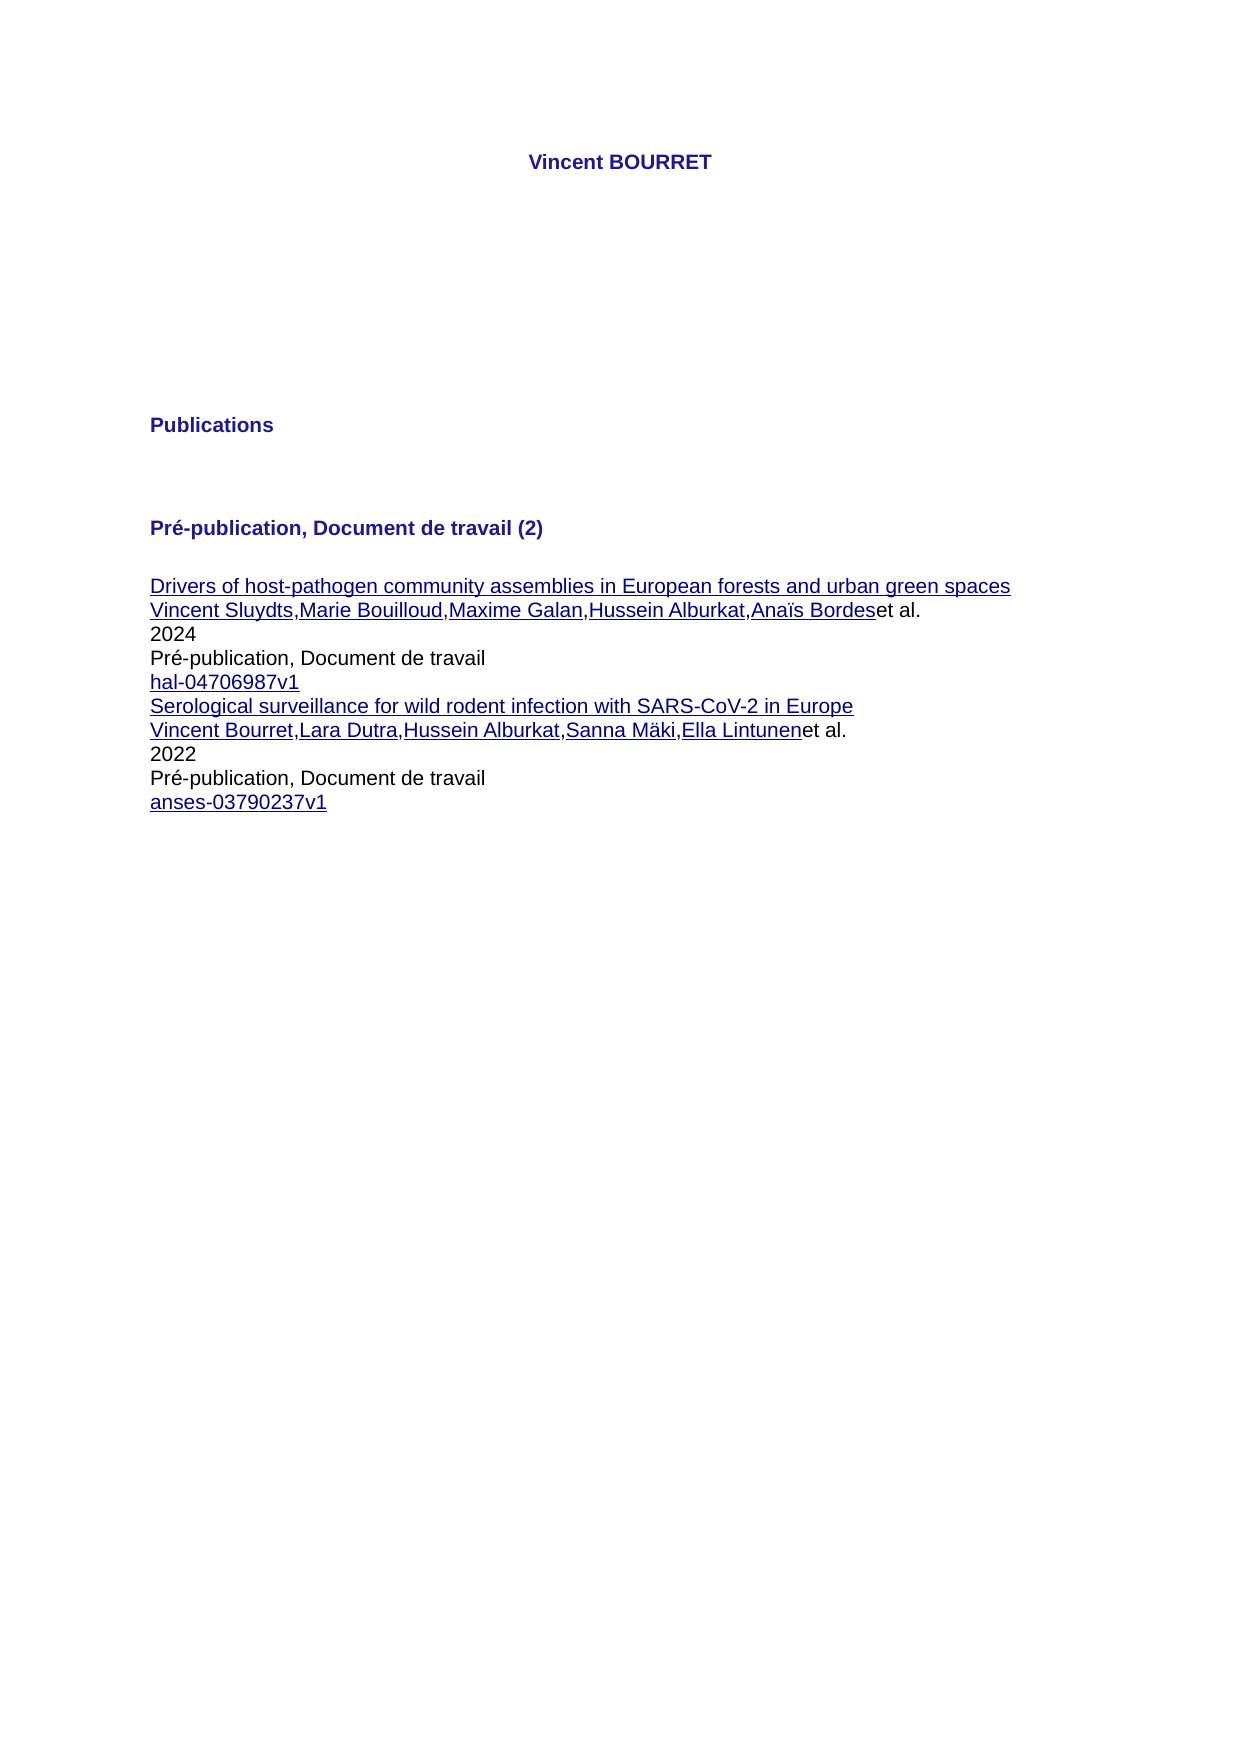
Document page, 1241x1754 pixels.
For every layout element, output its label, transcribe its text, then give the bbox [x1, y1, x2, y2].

subtitle Vincent BOURRET [150, 150, 1090, 174]
subtitle Publications [150, 412, 1090, 436]
table_header Drivers of host-pathogen community assemblies in European forests and urban green spaces Vincent Sluydts,Marie Bouilloud,Maxime Galan,Hussein Alburkat,Anaïs Bordeset al. 2024 Pré-publication, Document de travail hal-04706987v1 [150, 574, 1090, 694]
subtitle Pré-publication, Document de travail (2) [150, 516, 1090, 539]
table_cell Serological surveillance for wild rodent infection with SARS-CoV-2 in Europe Vincent Bourret,Lara Dutra,Hussein Alburkat,Sanna Mäki,Ella Lintunenet al. 2022 Pré-publication, Document de travail anses-03790237v1 [150, 694, 1090, 813]
